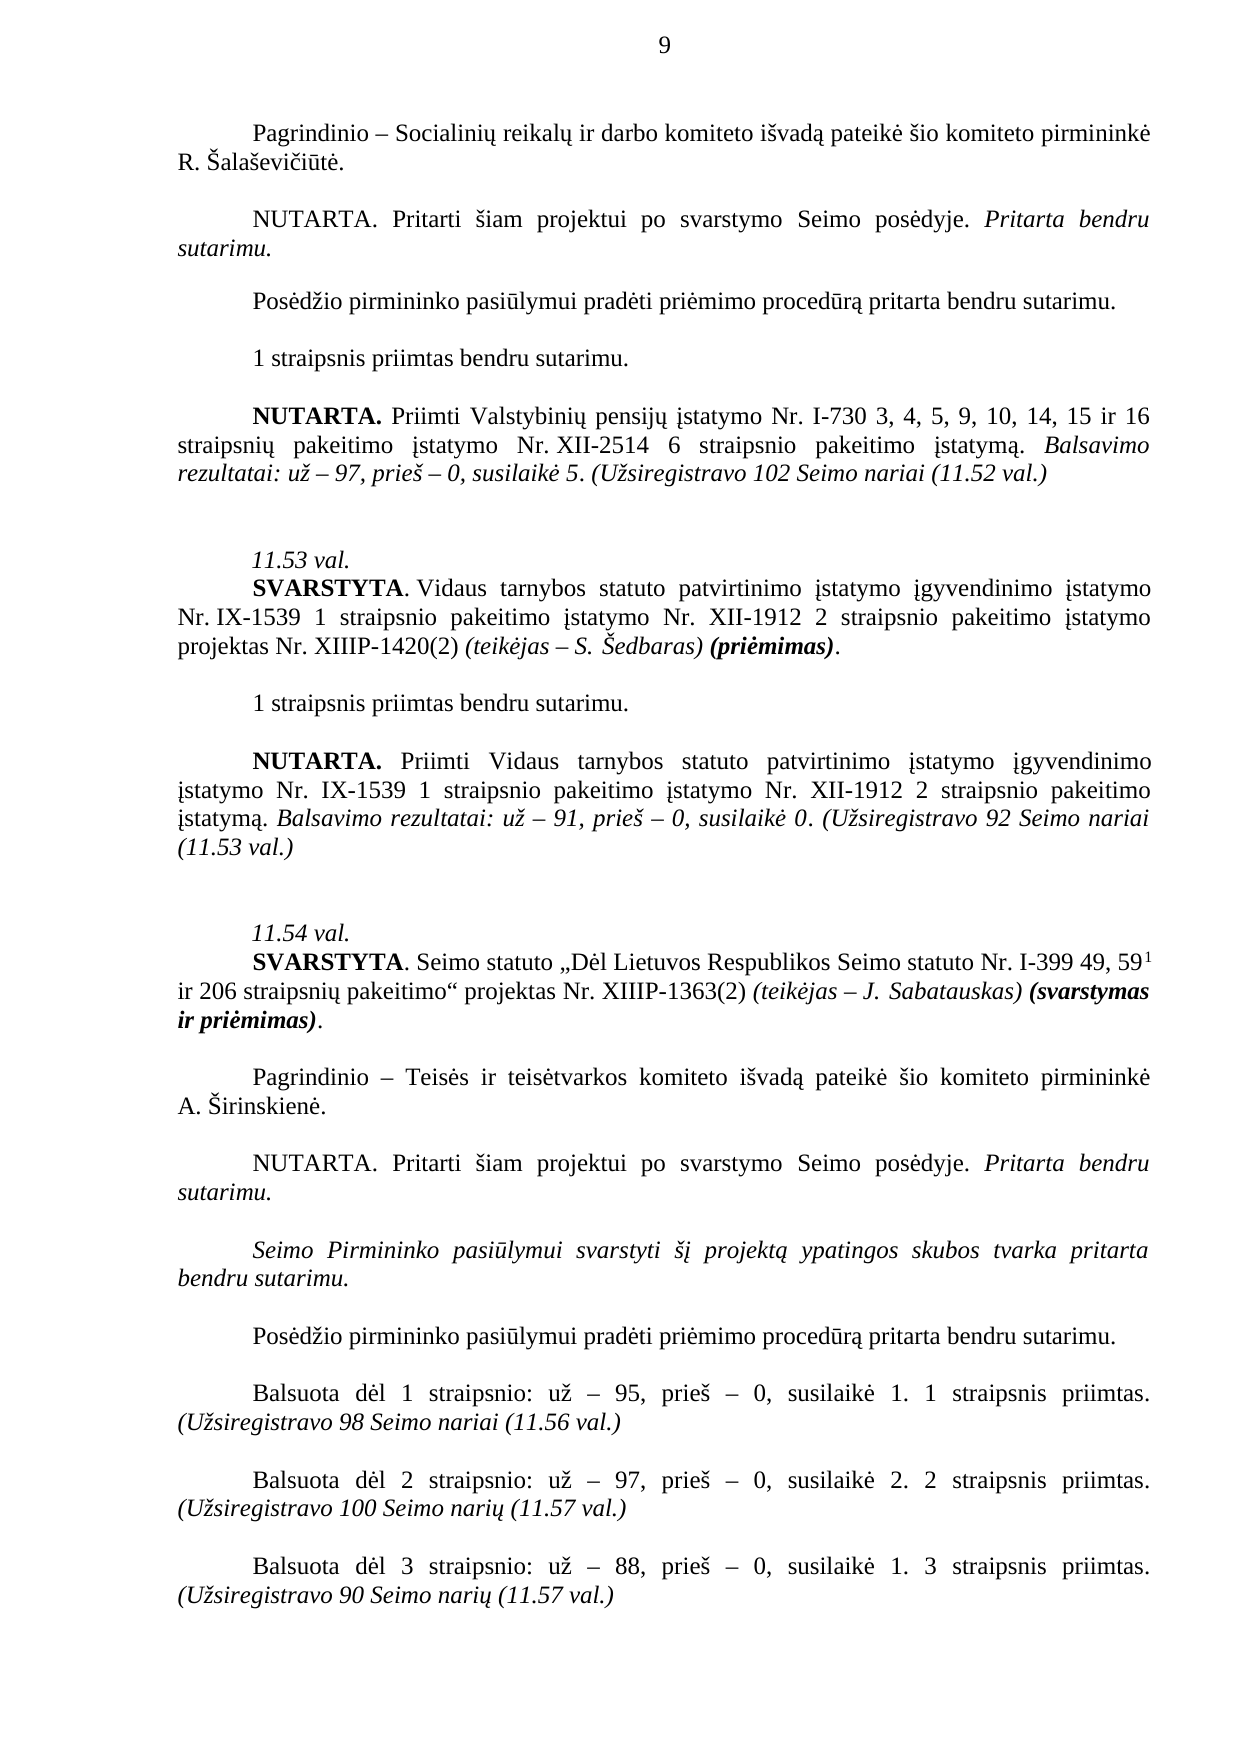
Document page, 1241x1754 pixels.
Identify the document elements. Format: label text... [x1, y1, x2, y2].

text 11.53 val. [177, 545, 1152, 573]
text Balsuota dėl 3 straipsnio: už – 88, prieš – 0, susilaikė 1. 3 straipsnis priimtas. (Užsiregistravo 90 Seimo narių (11.57 val.) [177, 1551, 1152, 1608]
text Pagrindinio – Teisės ir teisėtvarkos komiteto išvadą pateikė šio komiteto pirmininkė A. Širinskienė. [177, 1062, 1152, 1120]
text Posėdžio pirmininko pasiūlymui pradėti priėmimo procedūrą pritarta bendru sutarimu. [177, 286, 1152, 315]
text 1 straipsnis priimtas bendru sutarimu. [177, 343, 1152, 372]
text NUTARTA. Pritarti šiam projektui po svarstymo Seimo posėdyje. Pritarta bendru sutarimu. [177, 1148, 1152, 1206]
text 11.54 val. [177, 918, 1152, 947]
text Seimo Pirmininko pasiūlymui svarstyti šį projektą ypatingos skubos tvarka pritarta bendru sutarimu. [177, 1235, 1152, 1292]
text Posėdžio pirmininko pasiūlymui pradėti priėmimo procedūrą pritarta bendru sutarimu. [177, 1321, 1152, 1350]
text 1 straipsnis priimtas bendru sutarimu. [177, 688, 1152, 717]
text NUTARTA. Priimti Valstybinių pensijų įstatymo Nr. I-730 3, 4, 5, 9, 10, 14, 15 ir 16 straipsnių pakeitimo įstatymo Nr. XII-2514 6 straipsnio pakeitimo įstatymą. Balsavimo rezultatai: už – 97, prieš – 0, susilaikė 5. (Užsiregistravo 102 Seimo nariai (11.52 val.) [177, 401, 1152, 487]
text Balsuota dėl 1 straipsnio: už – 95, prieš – 0, susilaikė 1. 1 straipsnis priimtas. (Užsiregistravo 98 Seimo nariai (11.56 val.) [177, 1378, 1152, 1436]
text SVARSTYTA. Seimo statuto „Dėl Lietuvos Respublikos Seimo statuto Nr. I-399 49, 591 ir 206 straipsnių pakeitimo“ projektas Nr. XIIIP-1363(2) (teikėjas – J. Sabatauskas) (svarstymas ir priėmimas). [177, 947, 1152, 1033]
text Pagrindinio – Socialinių reikalų ir darbo komiteto išvadą pateikė šio komiteto pirmininkė R. Šalaševičiūtė. [177, 118, 1152, 176]
text Balsuota dėl 2 straipsnio: už – 97, prieš – 0, susilaikė 2. 2 straipsnis priimtas. (Užsiregistravo 100 Seimo narių (11.57 val.) [177, 1465, 1152, 1522]
text NUTARTA. Pritarti šiam projektui po svarstymo Seimo posėdyje. Pritarta bendru sutarimu. [177, 204, 1152, 262]
text SVARSTYTA. Vidaus tarnybos statuto patvirtinimo įstatymo įgyvendinimo įstatymo Nr. IX-1539 1 straipsnio pakeitimo įstatymo Nr. XII-1912 2 straipsnio pakeitimo įstatymo projektas Nr. XIIIP-1420(2) (teikėjas – S. Šedbaras) (priėmimas). [177, 573, 1152, 660]
text NUTARTA. Priimti Vidaus tarnybos statuto patvirtinimo įstatymo įgyvendinimo įstatymo Nr. IX-1539 1 straipsnio pakeitimo įstatymo Nr. XII-1912 2 straipsnio pakeitimo įstatymą. Balsavimo rezultatai: už – 91, prieš – 0, susilaikė 0. (Užsiregistravo 92 Seimo nariai (11.53 val.) [177, 746, 1152, 861]
